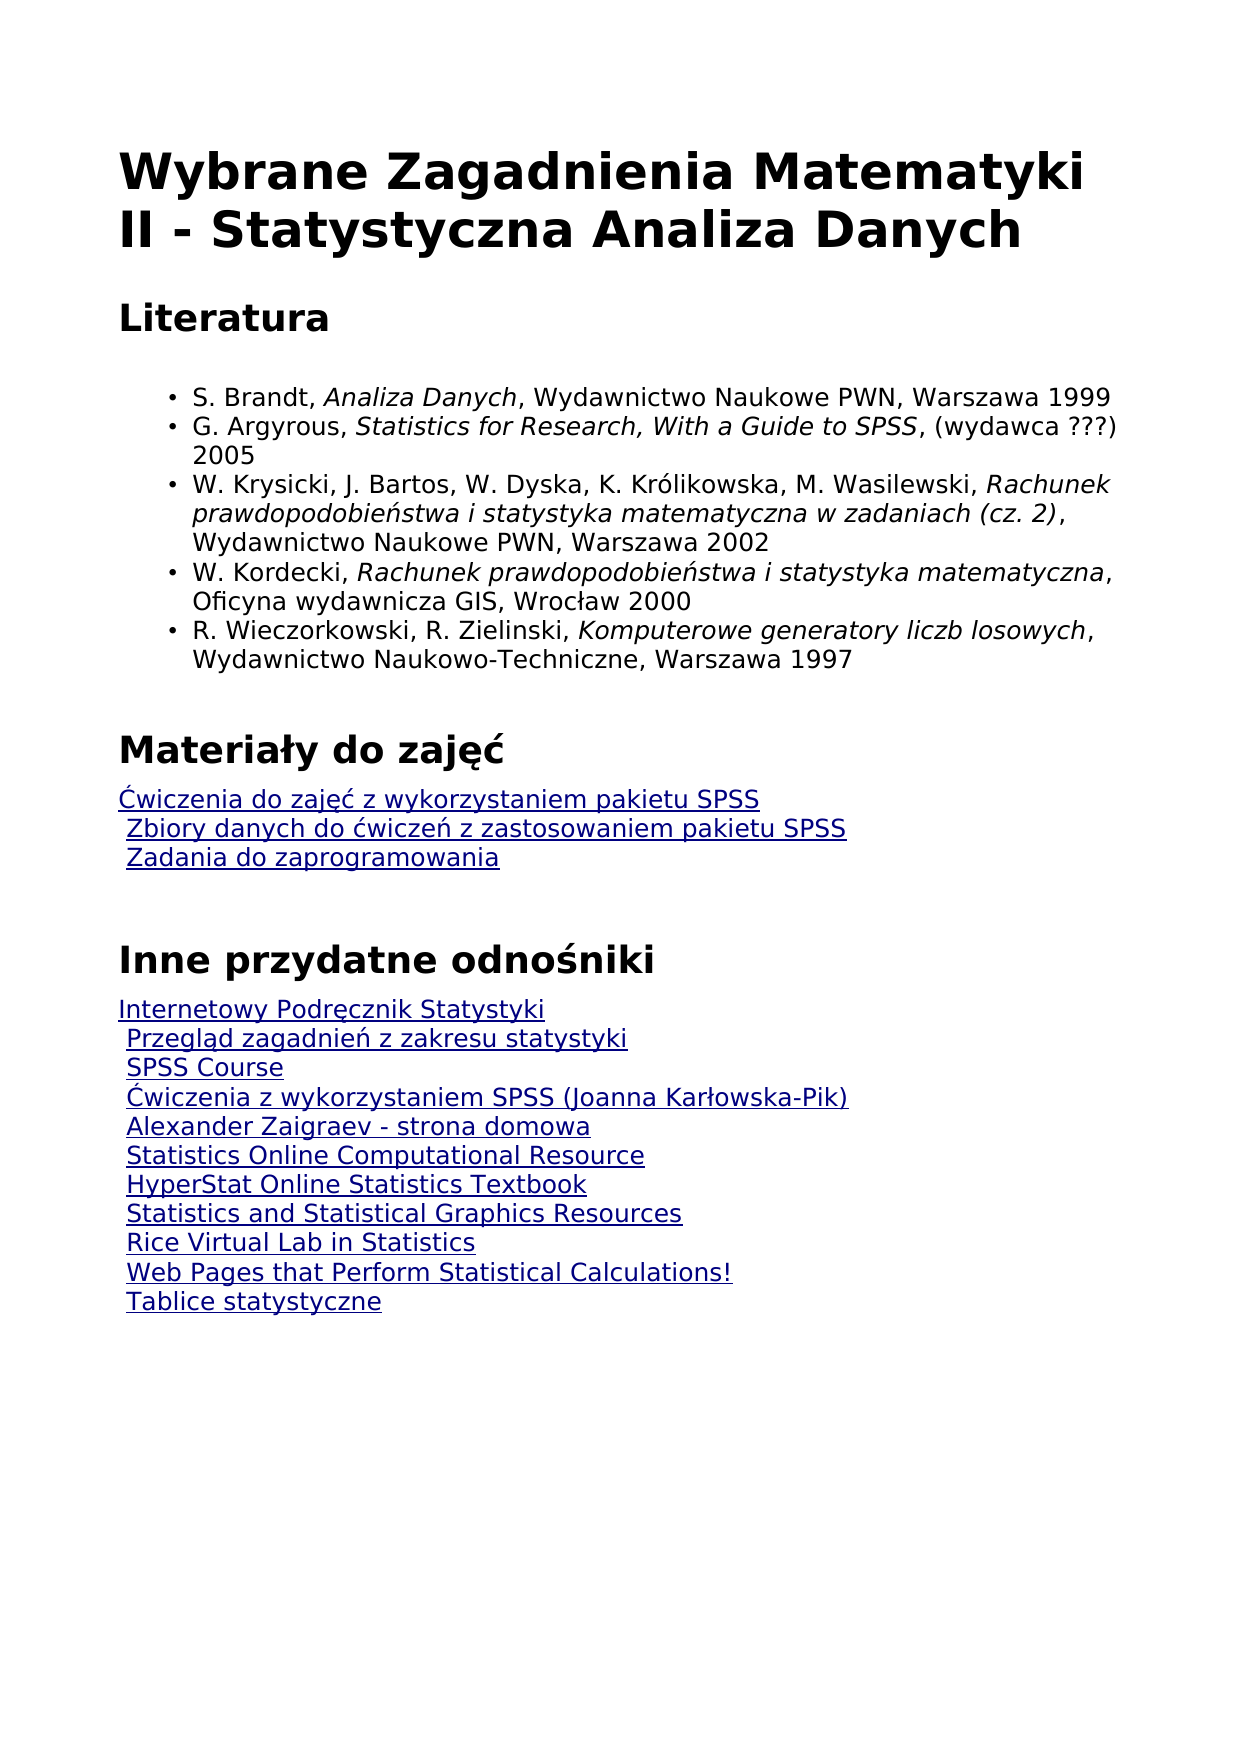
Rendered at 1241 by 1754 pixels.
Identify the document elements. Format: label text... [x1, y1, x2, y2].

list R. Wieczorkowski, R. Zielinski, Komputerowe generatory liczb losowych, Wydawnictwo Naukowo-Techniczne, Warszawa 1997 [177, 616, 1122, 674]
list G. Argyrous, Statistics for Research, With a Guide to SPSS, (wydawca ???) 2005 [177, 412, 1122, 470]
subtitle Literatura [118, 297, 1122, 341]
subtitle Materiały do zajęć [118, 729, 1122, 772]
list W. Krysicki, J. Bartos, W. Dyska, K. Królikowska, M. Wasilewski, Rachunek prawdopodobieństwa i statystyka matematyczna w zadaniach (cz. 2), Wydawnictwo Naukowe PWN, Warszawa 2002 [177, 470, 1122, 558]
text Ćwiczenia do zajęć z wykorzystaniem pakietu SPSS Zbiory danych do ćwiczeń z zastosowaniem pakietu SPSS Zadania do zaprogramowania [118, 785, 1122, 902]
text Internetowy Podręcznik Statystyki Przegląd zagadnień z zakresu statystyki SPSS Course Ćwiczenia z wykorzystaniem SPSS (Joanna Karłowska-Pik) Alexander Zaigraev - strona domowa Statistics Online Computational Resource HyperStat Online Statistics Textbook Statistics and Statistical Graphics Resources Rice Virtual Lab in Statistics Web Pages that Perform Statistical Calculations! Tablice statystyczne [118, 995, 1122, 1345]
list S. Brandt, Analiza Danych, Wydawnictwo Naukowe PWN, Warszawa 1999 [177, 383, 1122, 412]
list W. Kordecki, Rachunek prawdopodobieństwa i statystyka matematyczna, Oficyna wydawnicza GIS, Wrocław 2000 [177, 558, 1122, 616]
subtitle Inne przydatne odnośniki [118, 939, 1122, 983]
subtitle Wybrane Zagadnienia Matematyki II - Statystyczna Analiza Danych [118, 143, 1122, 259]
